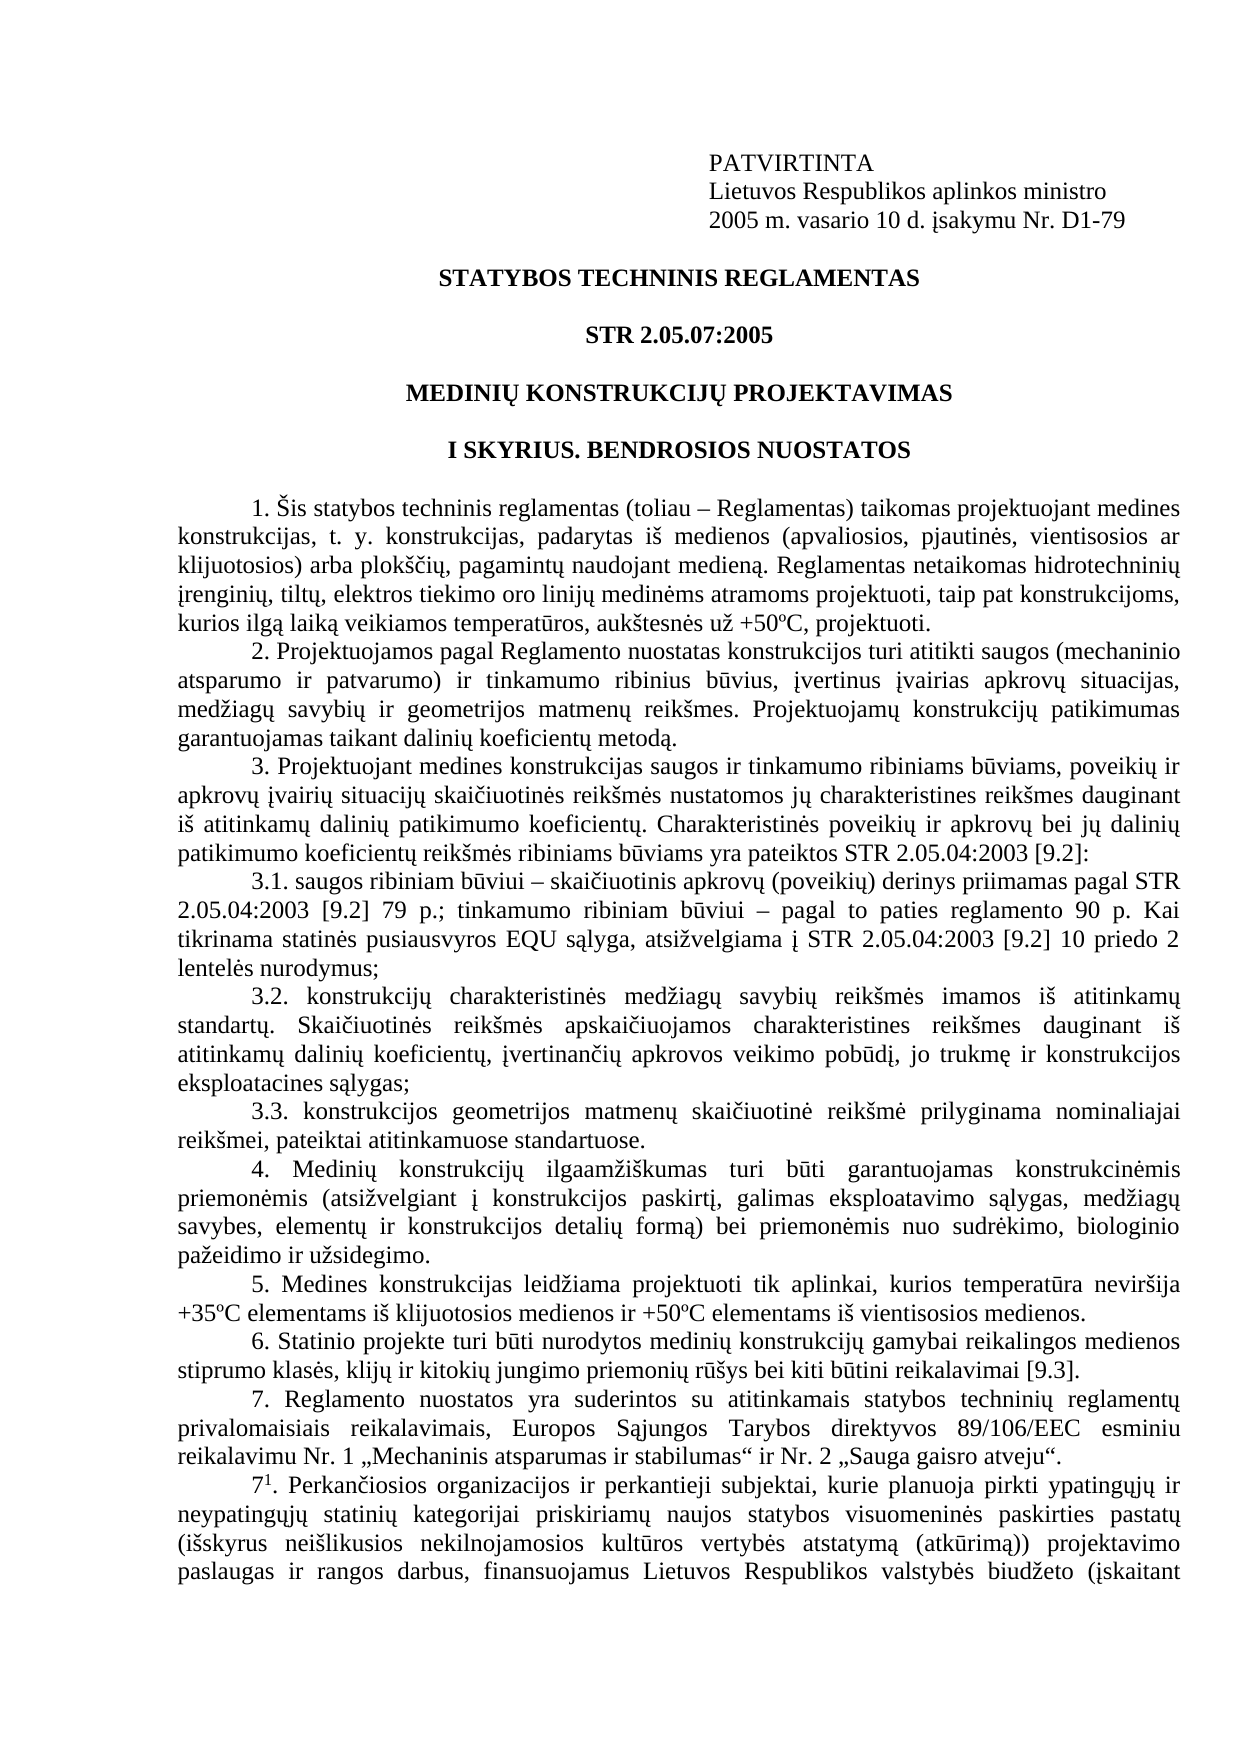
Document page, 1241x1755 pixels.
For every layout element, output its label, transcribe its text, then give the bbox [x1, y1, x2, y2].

text 3.3. konstrukcijos geometrijos matmenų skaičiuotinė reikšmė prilyginama nominaliajai reikšmei, pateiktai atitinkamuose standartuose. [177, 1096, 1181, 1154]
text Lietuvos Respublikos aplinkos ministro [177, 176, 1181, 205]
text 2005 m. vasario 10 d. įsakymu Nr. D1-79 [177, 205, 1181, 234]
text 2. Projektuojamos pagal Reglamento nuostatas konstrukcijos turi atitikti saugos (mechaninio atsparumo ir patvarumo) ir tinkamumo ribinius būvius, įvertinus įvairias apkrovų situacijas, medžiagų savybių ir geometrijos matmenų reikšmes. Projektuojamų konstrukcijų patikimumas garantuojamas taikant dalinių koeficientų metodą. [177, 636, 1181, 751]
text 5. Medines konstrukcijas leidžiama projektuoti tik aplinkai, kurios temperatūra neviršija +35ºC elementams iš klijuotosios medienos ir +50ºC elementams iš vientisosios medienos. [177, 1269, 1181, 1326]
text I SKYRIUS. BENDROSIOS NUOSTATOS [177, 435, 1181, 464]
text PATVIRTINTA [177, 148, 1181, 176]
text STATYBOS TECHNINIS REGLAMENTAS [177, 263, 1181, 291]
text 3.2. konstrukcijų charakteristinės medžiagų savybių reikšmės imamos iš atitinkamų standartų. Skaičiuotinės reikšmės apskaičiuojamos charakteristines reikšmes dauginant iš atitinkamų dalinių koeficientų, įvertinančių apkrovos veikimo pobūdį, jo trukmę ir konstrukcijos eksploatacines sąlygas; [177, 981, 1181, 1096]
text 71. Perkančiosios organizacijos ir perkantieji subjektai, kurie planuoja pirkti ypatingųjų ir neypatingųjų statinių kategorijai priskiriamų naujos statybos visuomeninės paskirties pastatų (išskyrus neišlikusios nekilnojamosios kultūros vertybės atstatymą (atkūrimą)) projektavimo paslaugas ir rangos darbus, finansuojamus Lietuvos Respublikos valstybės biudžeto (įskaitant [177, 1470, 1181, 1585]
text STR 2.05.07:2005 [177, 320, 1181, 349]
text 6. Statinio projekte turi būti nurodytos medinių konstrukcijų gamybai reikalingos medienos stiprumo klasės, klijų ir kitokių jungimo priemonių rūšys bei kiti būtini reikalavimai [9.3]. [177, 1326, 1181, 1384]
text 4. Medinių konstrukcijų ilgaamžiškumas turi būti garantuojamas konstrukcinėmis priemonėmis (atsižvelgiant į konstrukcijos paskirtį, galimas eksploatavimo sąlygas, medžiagų savybes, elementų ir konstrukcijos detalių formą) bei priemonėmis nuo sudrėkimo, biologinio pažeidimo ir užsidegimo. [177, 1154, 1181, 1269]
text 1. Šis statybos techninis reglamentas (toliau – Reglamentas) taikomas projektuojant medines konstrukcijas, t. y. konstrukcijas, padarytas iš medienos (apvaliosios, pjautinės, vientisosios ar klijuotosios) arba plokščių, pagamintų naudojant medieną. Reglamentas netaikomas hidrotechninių įrenginių, tiltų, elektros tiekimo oro linijų medinėms atramoms projektuoti, taip pat konstrukcijoms, kurios ilgą laiką veikiamos temperatūros, aukštesnės už +50ºC, projektuoti. [177, 493, 1181, 636]
text MEDINIŲ KONSTRUKCIJŲ PROJEKTAVIMAS [177, 378, 1181, 406]
text 3. Projektuojant medines konstrukcijas saugos ir tinkamumo ribiniams būviams, poveikių ir apkrovų įvairių situacijų skaičiuotinės reikšmės nustatomos jų charakteristines reikšmes dauginant iš atitinkamų dalinių patikimumo koeficientų. Charakteristinės poveikių ir apkrovų bei jų dalinių patikimumo koeficientų reikšmės ribiniams būviams yra pateiktos STR 2.05.04:2003 [9.2]: [177, 751, 1181, 866]
text 3.1. saugos ribiniam būviui – skaičiuotinis apkrovų (poveikių) derinys priimamas pagal STR 2.05.04:2003 [9.2] 79 p.; tinkamumo ribiniam būviui – pagal to paties reglamento 90 p. Kai tikrinama statinės pusiausvyros EQU sąlyga, atsižvelgiama į STR 2.05.04:2003 [9.2] 10 priedo 2 lentelės nurodymus; [177, 866, 1181, 981]
text 7. Reglamento nuostatos yra suderintos su atitinkamais statybos techninių reglamentų privalomaisiais reikalavimais, Europos Sąjungos Tarybos direktyvos 89/106/EEC esminiu reikalavimu Nr. 1 „Mechaninis atsparumas ir stabilumas“ ir Nr. 2 „Sauga gaisro atveju“. [177, 1384, 1181, 1470]
